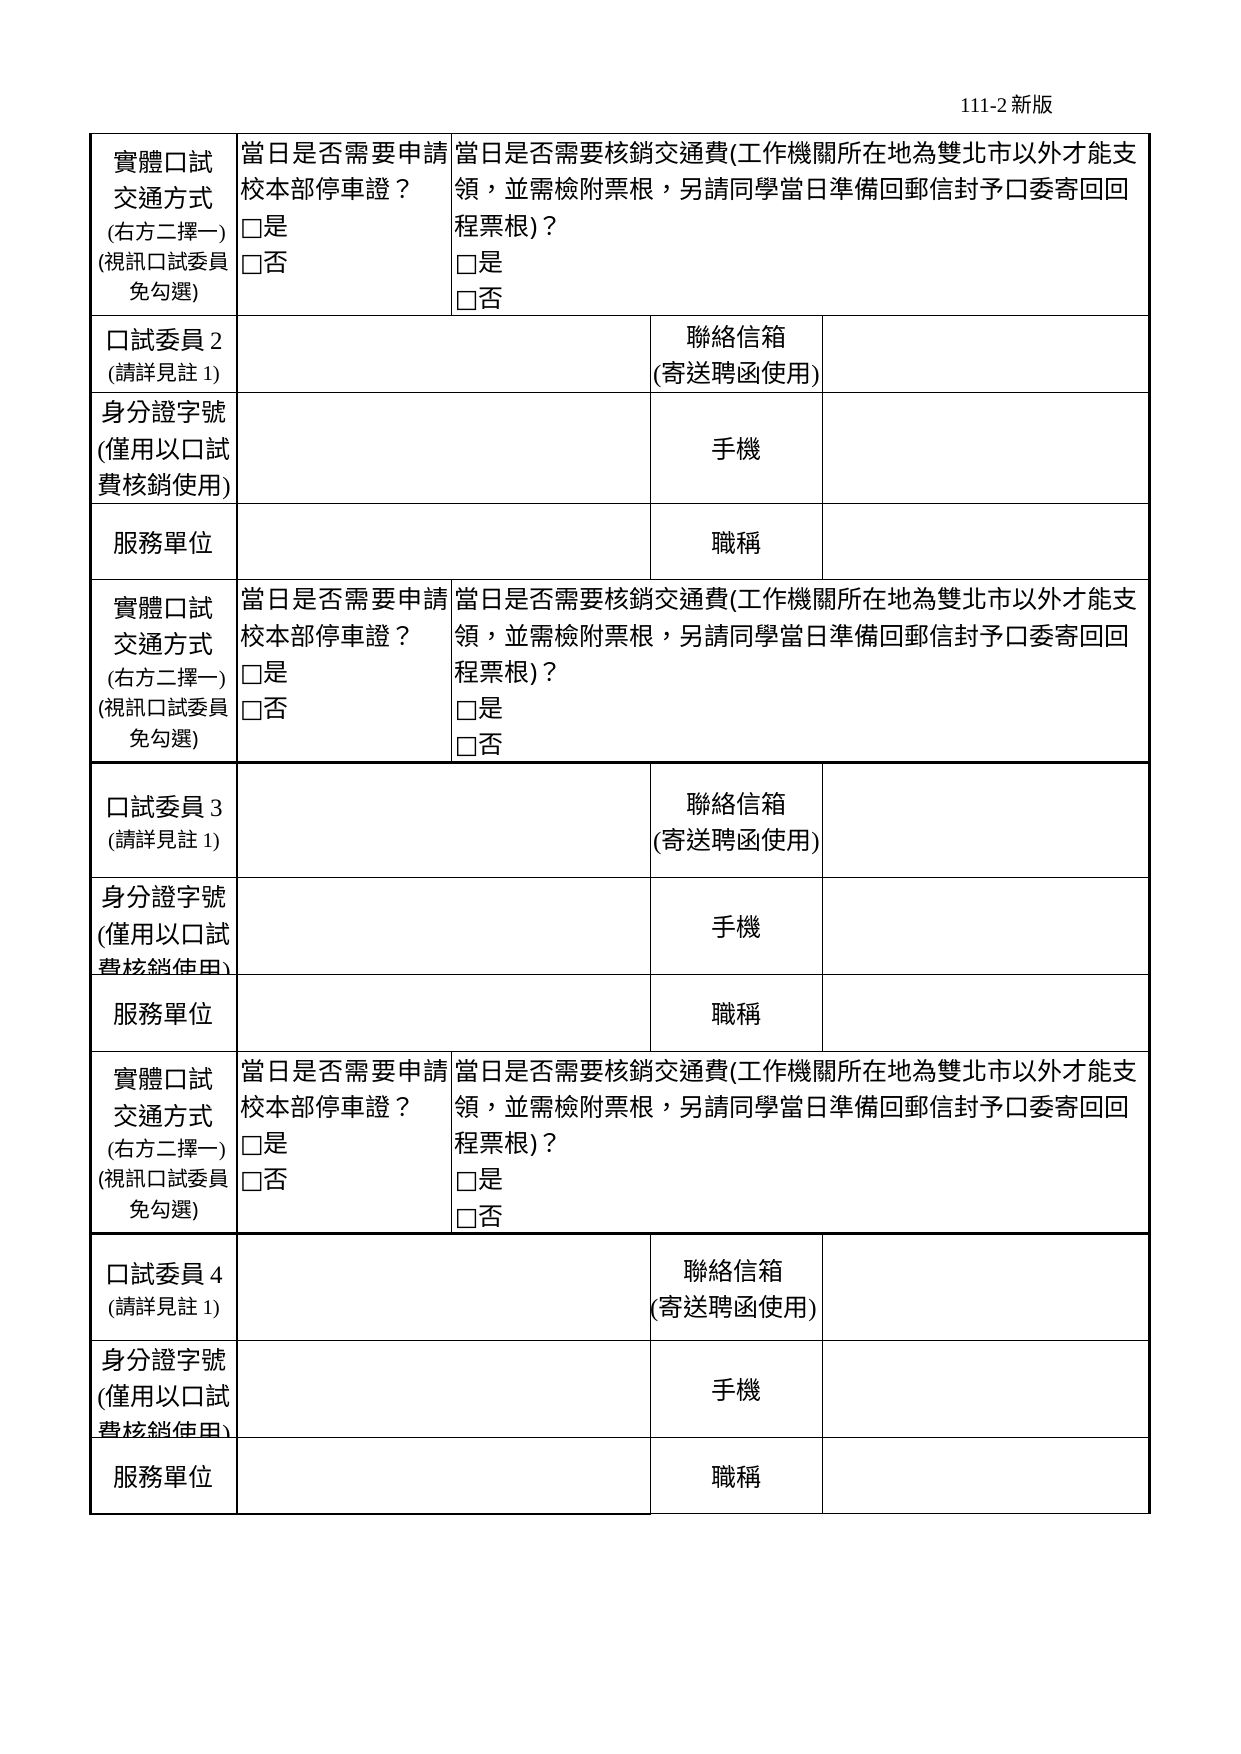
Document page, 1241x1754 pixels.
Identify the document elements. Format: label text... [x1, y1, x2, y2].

table_cell [823, 393, 1148, 502]
table_cell 口試委員4 (請詳見註1) [92, 1235, 236, 1339]
table_cell [823, 1235, 1148, 1339]
table_cell 身分證字號 (僅用以口試費核銷使用) [92, 393, 236, 502]
table_cell 身分證字號 (僅用以口試費核銷使用) [92, 878, 236, 974]
table_cell 當日是否需要申請校本部停車證？ □是 □否 [238, 580, 451, 761]
table_cell [238, 1341, 650, 1436]
table_cell [823, 316, 1148, 391]
table_cell [823, 878, 1148, 974]
table_cell 當日是否需要核銷交通費(工作機關所在地為雙北市以外才能支領，並需檢附票根，另請同學當日準備回郵信封予口委寄回回程票根)？ □是 □否 [452, 134, 1148, 315]
table_cell [823, 975, 1148, 1051]
table_cell [238, 1235, 650, 1339]
table_cell 手機 [651, 393, 822, 502]
table_cell 聯絡信箱 (寄送聘函使用) [651, 764, 822, 877]
table_cell 當日是否需要申請校本部停車證？ □是 □否 [238, 1052, 451, 1232]
table_cell 當日是否需要核銷交通費(工作機關所在地為雙北市以外才能支領，並需檢附票根，另請同學當日準備回郵信封予口委寄回回程票根)？ □是 □否 [452, 580, 1148, 761]
table_cell 聯絡信箱 (寄送聘函使用) [651, 316, 822, 391]
table_cell [823, 764, 1148, 877]
table_cell 服務單位 [92, 975, 236, 1051]
table_cell 當日是否需要核銷交通費(工作機關所在地為雙北市以外才能支領，並需檢附票根，另請同學當日準備回郵信封予口委寄回回程票根)？ □是 □否 [452, 1052, 1148, 1232]
table_cell [823, 504, 1148, 579]
table_cell 口試委員3 (請詳見註1) [92, 764, 236, 877]
table_cell [238, 1438, 650, 1513]
table_cell 手機 [651, 878, 822, 974]
table_cell 服務單位 [92, 504, 236, 579]
table_cell 當日是否需要申請校本部停車證？ □是 □否 [238, 134, 451, 315]
table_cell [823, 1438, 1148, 1513]
table_cell 服務單位 [92, 1438, 236, 1513]
table_cell [238, 316, 650, 391]
table_cell [238, 393, 650, 502]
table_cell 手機 [651, 1341, 822, 1436]
table_cell 職稱 [651, 975, 822, 1051]
table_cell 職稱 [651, 1438, 822, 1513]
table_cell [823, 1341, 1148, 1436]
table_cell 實體口試 交通方式 (右方二擇一) (視訊口試委員免勾選) [92, 580, 236, 761]
table_cell [238, 975, 650, 1051]
table_cell [238, 764, 650, 877]
table_cell 聯絡信箱 (寄送聘函使用) [651, 1235, 822, 1339]
table_cell 職稱 [651, 504, 822, 579]
table_cell 實體口試 交通方式 (右方二擇一) (視訊口試委員免勾選) [92, 1052, 236, 1232]
table_cell [238, 504, 650, 579]
table_cell [238, 878, 650, 974]
table_cell 實體口試 交通方式 (右方二擇一) (視訊口試委員免勾選) [92, 134, 236, 315]
table_cell 身分證字號 (僅用以口試費核銷使用) [92, 1341, 236, 1436]
table_cell 口試委員2 (請詳見註1) [92, 316, 236, 391]
